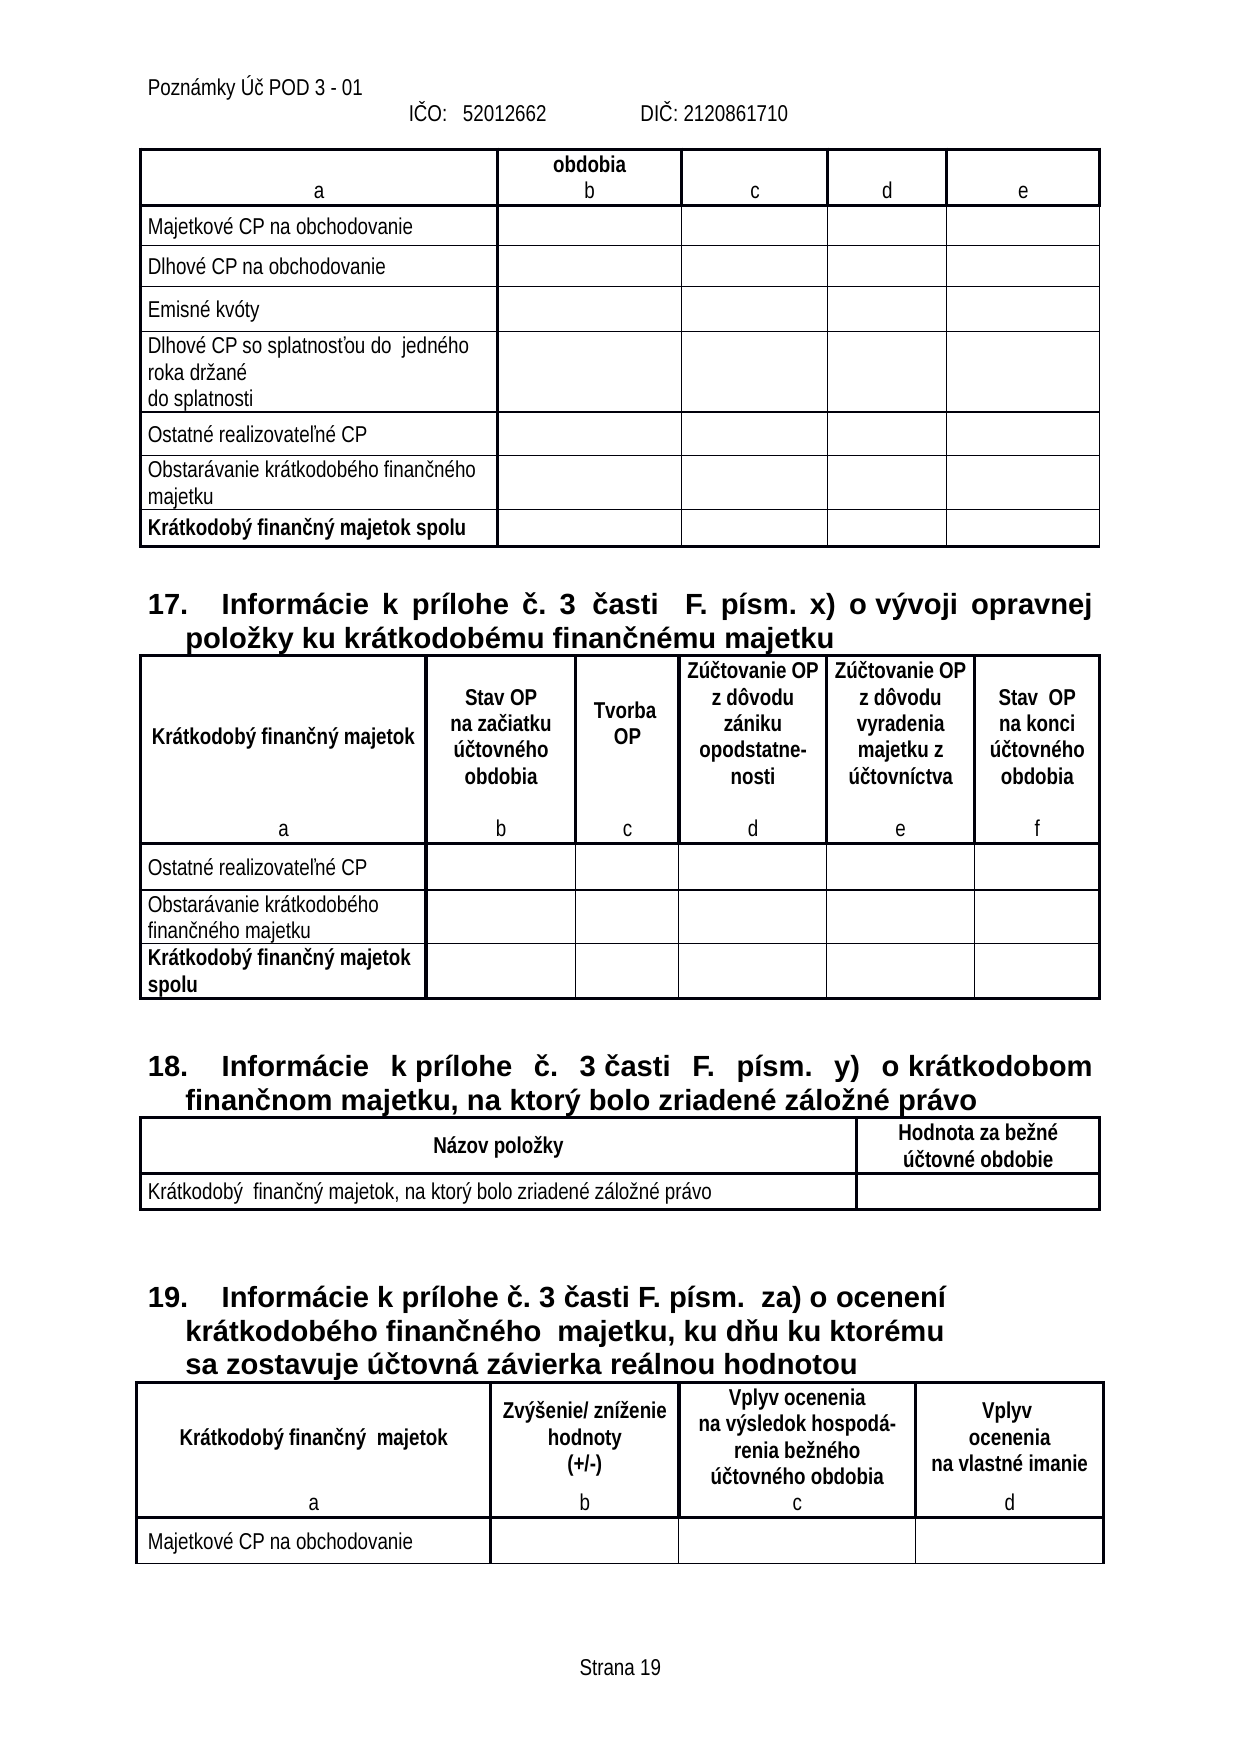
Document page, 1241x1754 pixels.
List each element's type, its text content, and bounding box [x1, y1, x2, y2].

table_cell [828, 287, 946, 331]
table_cell [947, 246, 1099, 286]
table_cell b [492, 1489, 677, 1516]
table_cell [828, 207, 946, 245]
table_cell c [681, 1489, 914, 1516]
table_cell [828, 332, 946, 411]
table_cell [975, 944, 1098, 997]
table_cell [948, 151, 1098, 177]
table_cell b [499, 177, 680, 203]
table_cell Krátkodobý finančný majetok spolu [142, 944, 424, 997]
table_cell d [681, 815, 825, 842]
table_cell [682, 332, 827, 411]
table_header Tvorba OP [577, 657, 677, 815]
table_cell [679, 891, 826, 943]
table_cell [682, 413, 827, 455]
table_cell Majetkové CP na obchodovanie [142, 207, 496, 245]
table_cell [499, 287, 681, 331]
table_cell e [948, 177, 1098, 203]
table_cell Krátkodobý finančný majetok spolu [142, 510, 496, 544]
table_cell [828, 510, 946, 544]
table_cell [428, 944, 575, 997]
title Informácie k prílohe č. 3 časti F. písm. x) o vývoji opravnej položky ku krátkodobému finančnému majetku [148, 587, 1092, 654]
table_cell [682, 246, 827, 286]
table_cell [679, 845, 826, 889]
table_cell [679, 1519, 915, 1563]
table_cell [679, 944, 826, 997]
table_cell b [428, 815, 574, 842]
table_cell c [683, 177, 826, 203]
table_cell [975, 845, 1098, 889]
table_cell [947, 207, 1099, 245]
table_cell d [829, 177, 945, 203]
table_cell f [976, 815, 1098, 842]
table_cell Krátkodobý finančný majetok, na ktorý bolo zriadené záložné právo [142, 1175, 855, 1207]
table_cell [499, 510, 681, 544]
table_header Hodnota za bežné účtovné obdobie [858, 1119, 1098, 1172]
table_cell [492, 1519, 678, 1563]
table_header Krátkodobý finančný majetok [138, 1384, 489, 1489]
table_header Krátkodobý finančný majetok [142, 657, 424, 815]
table_cell [682, 510, 827, 544]
table_cell c [577, 815, 677, 842]
table_cell a [138, 1489, 489, 1516]
table_cell [975, 891, 1098, 943]
table_cell [576, 944, 678, 997]
table_cell Ostatné realizovateľné CP [142, 413, 496, 455]
table_cell [428, 891, 575, 943]
table_cell [827, 944, 974, 997]
table_cell [682, 456, 827, 509]
table_cell Emisné kvóty [142, 287, 496, 331]
table_cell Dlhové CP na obchodovanie [142, 246, 496, 286]
table_cell Obstarávanie krátkodobého finančného majetku [142, 456, 496, 509]
table_header Zúčtovanie OP z dôvodu vyradenia majetku z účtovníctva [828, 657, 973, 815]
table_cell [682, 207, 827, 245]
table_header Vplyv ocenenia na vlastné imanie [917, 1384, 1102, 1489]
table_cell [828, 413, 946, 455]
table_header Stav OP na začiatku účtovného obdobia [428, 657, 574, 815]
table_cell [499, 413, 681, 455]
table_cell [499, 207, 681, 245]
table_cell [576, 891, 678, 943]
table_cell [499, 456, 681, 509]
table_cell [828, 246, 946, 286]
table_cell [683, 151, 826, 177]
table_cell e [828, 815, 973, 842]
table_cell [947, 332, 1099, 411]
table_cell Majetkové CP na obchodovanie [138, 1519, 489, 1563]
table_cell [916, 1519, 1102, 1563]
table_cell [828, 456, 946, 509]
table_header Zvýšenie/ zníženie hodnoty (+/-) [492, 1384, 677, 1489]
table_cell [499, 332, 681, 411]
table_cell [947, 413, 1099, 455]
table_cell [428, 845, 575, 889]
title Informácie k prílohe č. 3 časti F. písm. za) o ocenení krátkodobého finančného majetku, ku dňu ku ktorému sa zostavuje účtovná závierka reálnou hodnotou [148, 1280, 1092, 1381]
table_cell [829, 151, 945, 177]
table_cell Ostatné realizovateľné CP [142, 845, 424, 889]
table_cell [682, 287, 827, 331]
table_cell d [917, 1489, 1102, 1516]
table_cell obdobia [499, 151, 680, 177]
table_header [142, 151, 496, 177]
table_cell Dlhové CP so splatnosťou do jedného roka držané do splatnosti [142, 332, 496, 411]
table_cell [576, 845, 678, 889]
table_cell a [142, 815, 424, 842]
table_header Názov položky [142, 1119, 855, 1172]
table_cell [827, 891, 974, 943]
table_cell [827, 845, 974, 889]
table_header Stav OP na konci účtovného obdobia [976, 657, 1098, 815]
table_cell a [142, 177, 496, 203]
table_cell [947, 510, 1099, 544]
table_cell [947, 287, 1099, 331]
table_cell [499, 246, 681, 286]
table_header Vplyv ocenenia na výsledok hospodá-renia bežného účtovného obdobia [681, 1384, 914, 1489]
table_cell [947, 456, 1099, 509]
table_cell Obstarávanie krátkodobého finančného majetku [142, 891, 424, 943]
table_cell [858, 1175, 1098, 1207]
title Informácie k prílohe č. 3 časti F. písm. y) o krátkodobom finančnom majetku, na ktorý bolo zriadené záložné právo [148, 1049, 1092, 1116]
table_header Zúčtovanie OP z dôvodu zániku opodstatne-nosti [681, 657, 825, 815]
